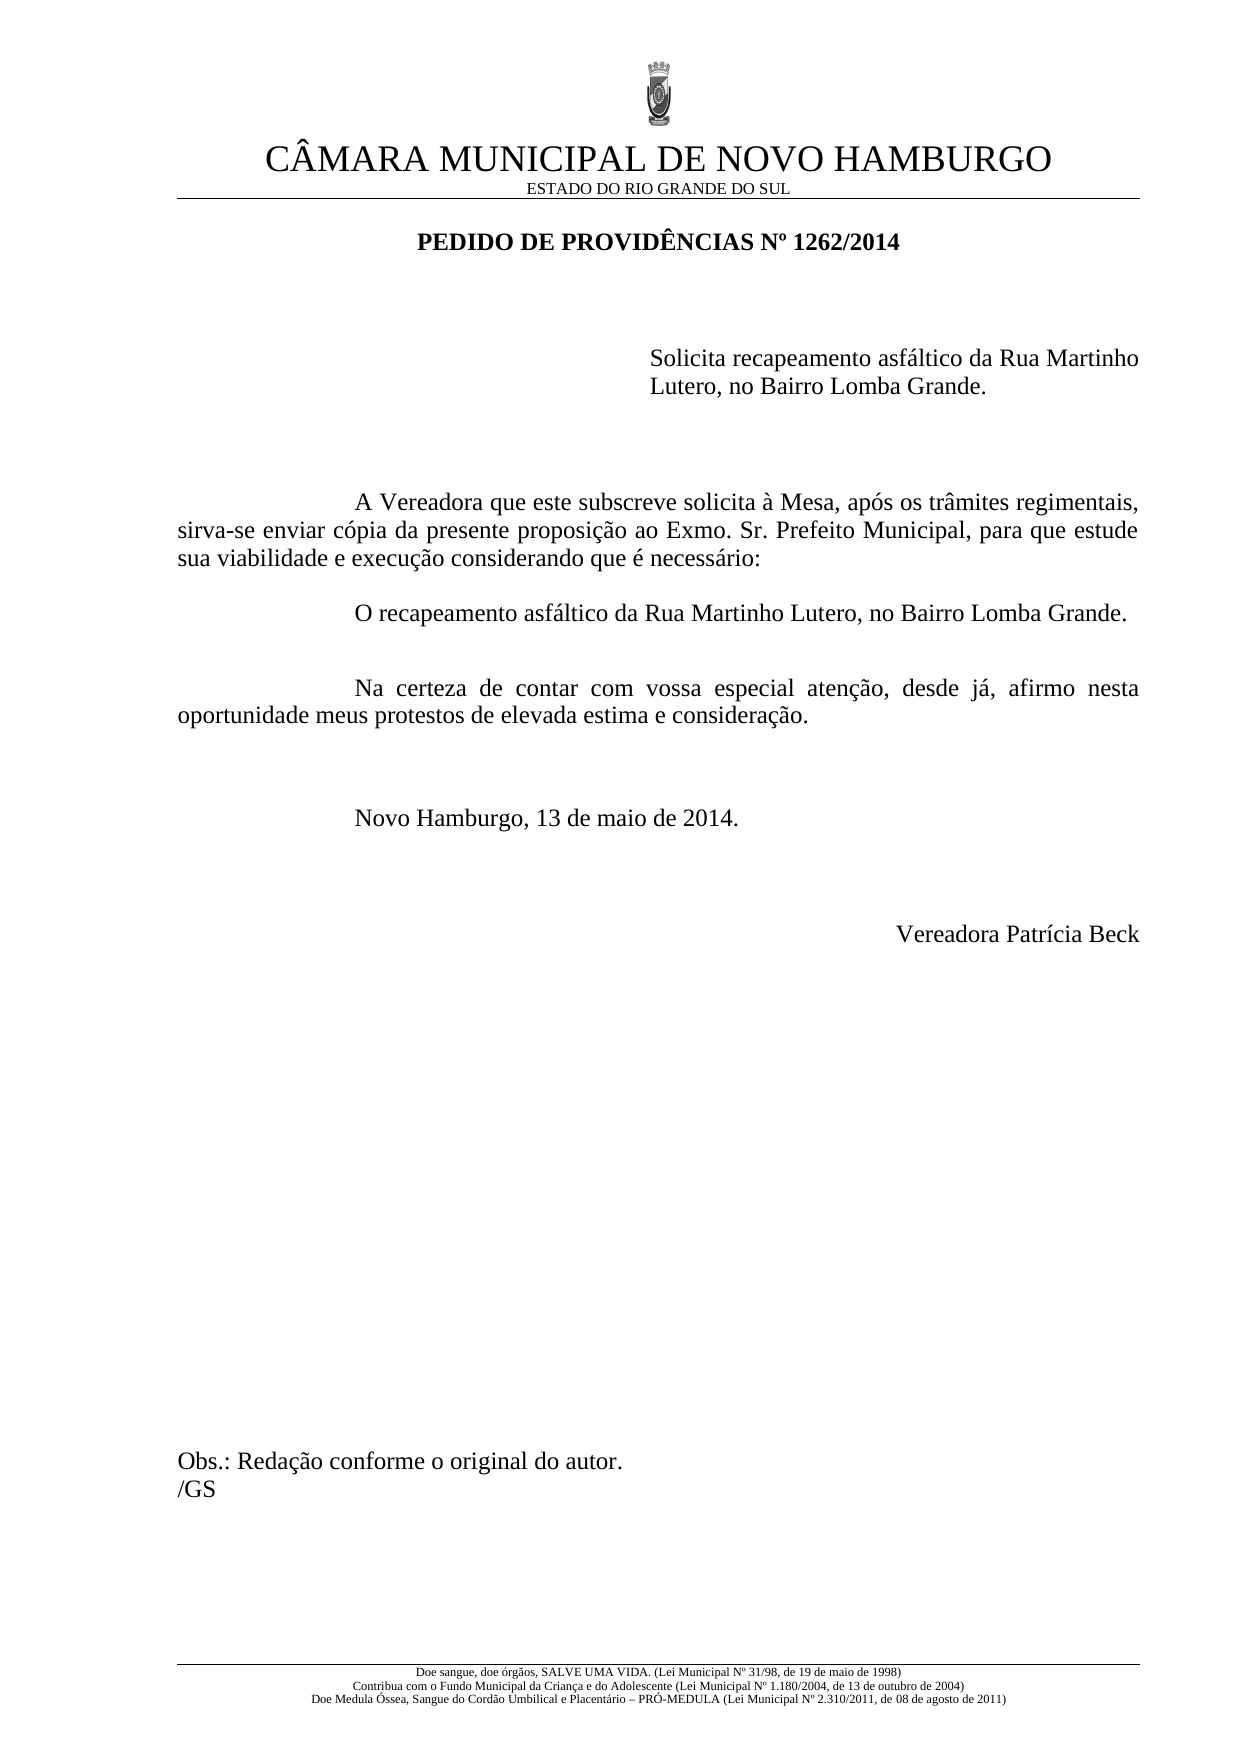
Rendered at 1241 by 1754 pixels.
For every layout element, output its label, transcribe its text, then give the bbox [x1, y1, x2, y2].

text Obs.: Redação conforme o original do autor. [177, 1447, 1140, 1475]
text Novo Hamburgo, 13 de maio de 2014. [177, 804, 1140, 832]
text /GS [177, 1475, 1140, 1502]
text O recapeamento asfáltico da Rua Martinho Lutero, no Bairro Lomba Grande. [177, 599, 1140, 627]
text Solicita recapeamento asfáltico da Rua Martinho Lutero, no Bairro Lomba Grande. [649, 344, 1140, 400]
text PEDIDO DE PROVIDÊNCIAS Nº 1262/2014 [177, 228, 1140, 256]
text Na certeza de contar com vossa especial atenção, desde já, afirmo nesta oportunidade meus protestos de elevada estima e consideração. [177, 674, 1140, 729]
text Vereadora Patrícia Beck [649, 921, 1140, 948]
text A Vereadora que este subscreve solicita à Mesa, após os trâmites regimentais, sirva-se enviar cópia da presente proposição ao Exmo. Sr. Prefeito Municipal, para que estude sua viabilidade e execução considerando que é necessário: [177, 488, 1140, 572]
